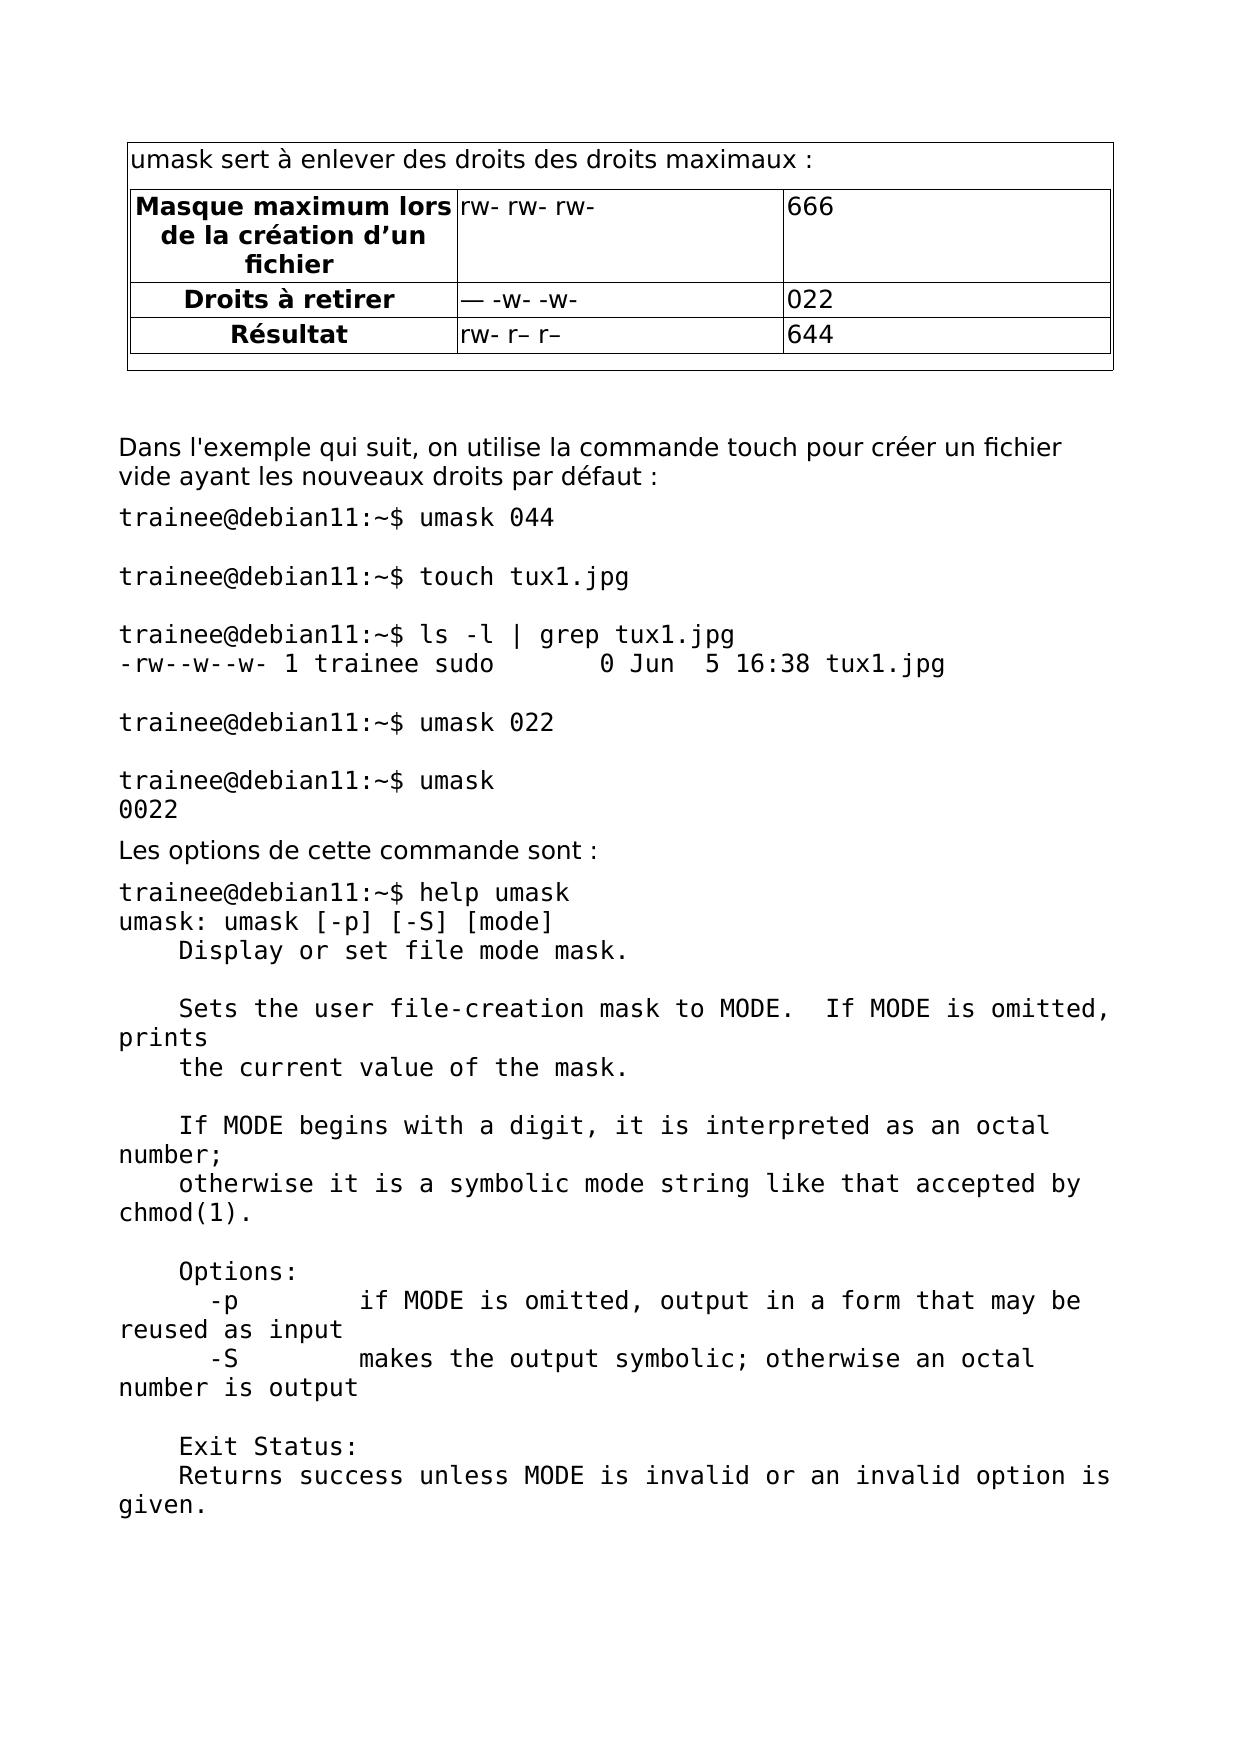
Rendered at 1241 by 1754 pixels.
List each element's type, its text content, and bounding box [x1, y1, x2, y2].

table_cell 644 [784, 318, 1110, 352]
table_cell 022 [784, 283, 1110, 317]
table_header Masque maximum lors de la création d’un fichier [131, 190, 457, 282]
text trainee@debian11:~$ help umask umask: umask [-p] [-S] [mode] Display or set file mode mask. Sets the user file-creation mask to MODE. If MODE is omitted, prints the current value of the mask. If MODE begins with a digit, it is interpreted as an octal number; otherwise it is a symbolic mode string like that accepted by chmod(1). Options: -p if MODE is omitted, output in a form that may be reused as input -S makes the output symbolic; otherwise an octal number is output Exit Status: Returns success unless MODE is invalid or an invalid option is given. [118, 878, 1122, 1519]
table_header 666 [784, 190, 1110, 282]
table_cell rw- r– r– [458, 318, 783, 352]
table_cell Droits à retirer [131, 283, 457, 317]
table_cell — -w- -w- [458, 283, 783, 317]
table_cell Résultat [131, 318, 457, 352]
text trainee@debian11:~$ umask 044 trainee@debian11:~$ touch tux1.jpg trainee@debian11:~$ ls -l | grep tux1.jpg -rw--w--w- 1 trainee sudo 0 Jun 5 16:38 tux1.jpg trainee@debian11:~$ umask 022 trainee@debian11:~$ umask 0022 [118, 503, 1122, 824]
text Dans l'exemple qui suit, on utilise la commande touch pour créer un fichier vide ayant les nouveaux droits par défaut : [118, 433, 1122, 491]
table_header umask sert à enlever des droits des droits maximaux : [128, 143, 1113, 370]
text Les options de cette commande sont : [118, 836, 1122, 865]
table_header rw- rw- rw- [458, 190, 783, 282]
